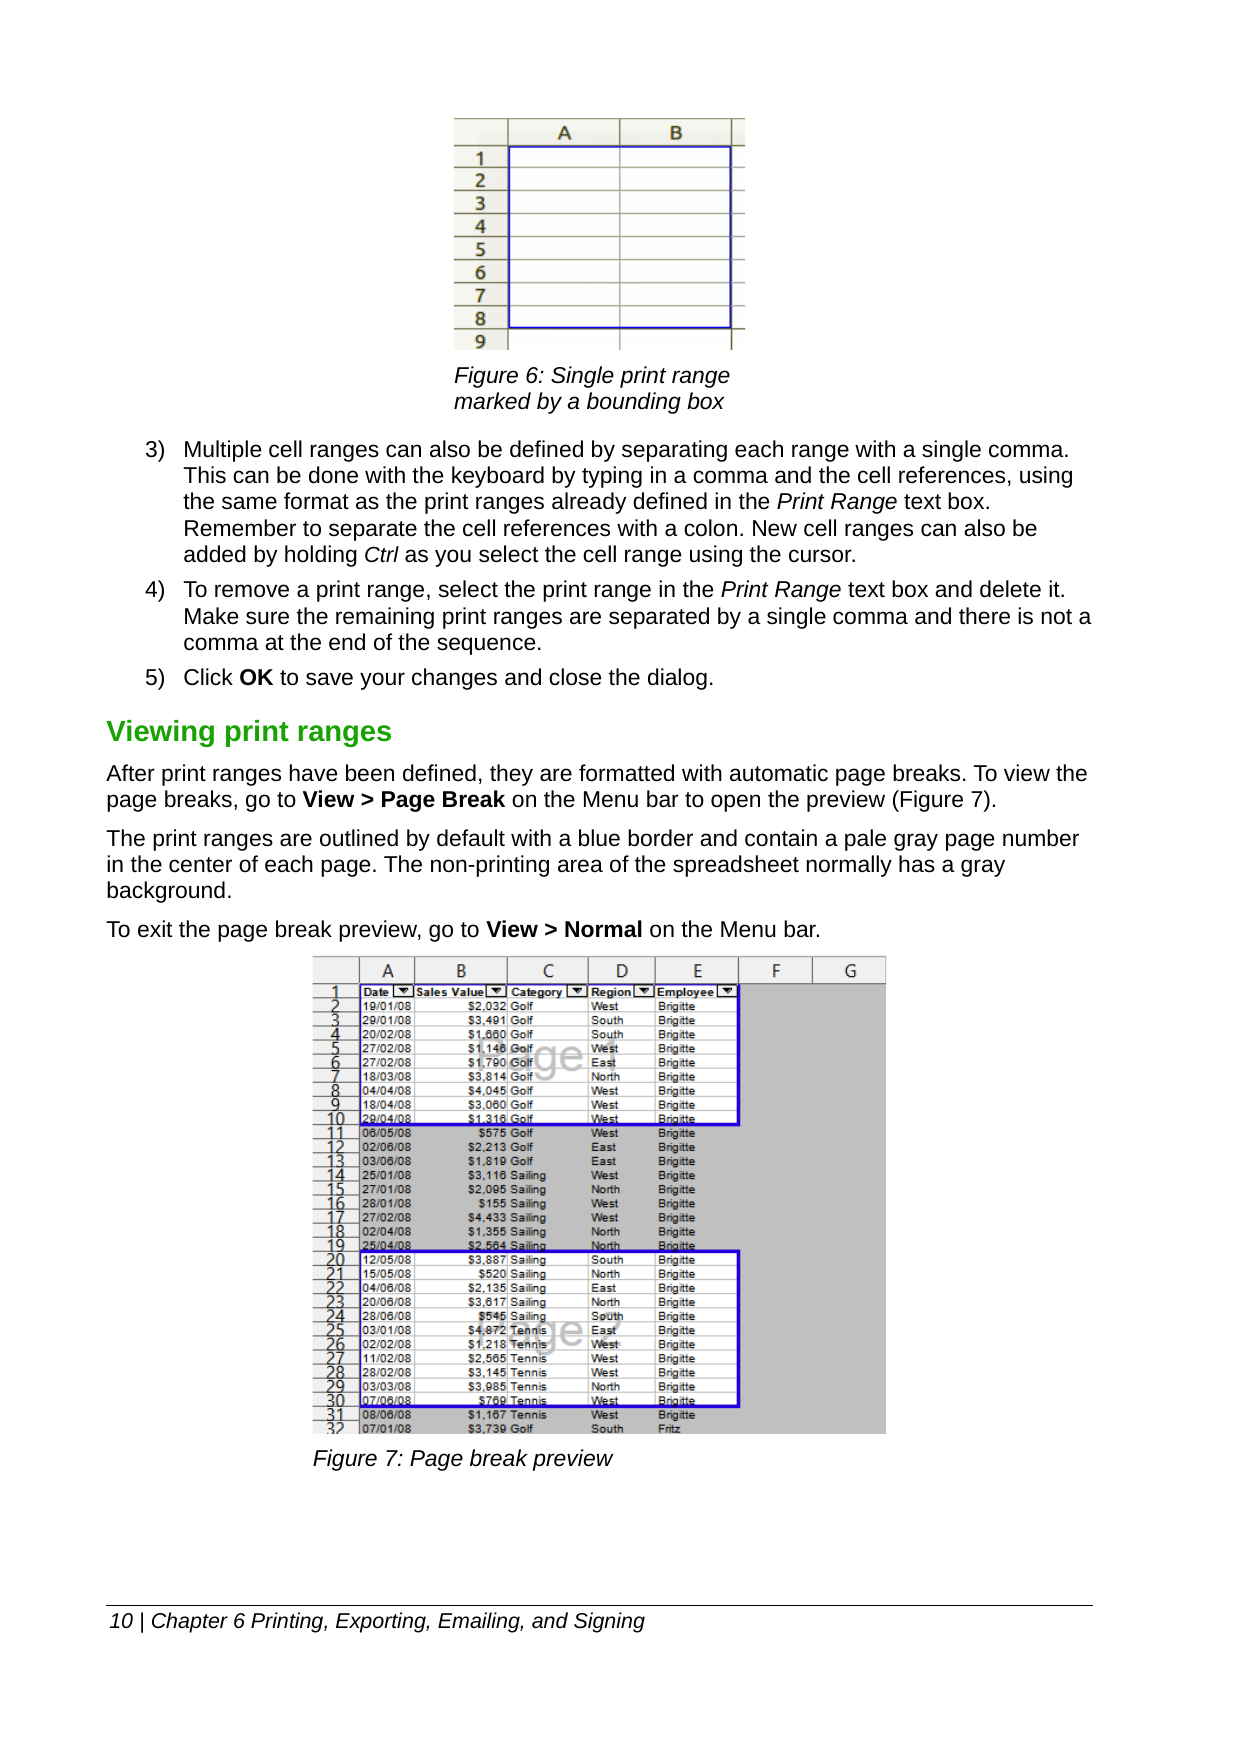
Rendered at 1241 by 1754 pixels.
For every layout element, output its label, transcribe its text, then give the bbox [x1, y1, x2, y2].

subtitle Viewing print ranges [106, 714, 1093, 748]
picture [312, 955, 887, 1434]
picture [453, 118, 746, 350]
text The print ranges are outlined by default with a blue border and contain a pale gray page number in the center of each page. The non-printing area of the spreadsheet normally has a gray background. [106, 825, 1093, 904]
list Multiple cell ranges can also be defined by separating each range with a single comma. This can be done with the keyboard by typing in a comma and the cell references, using the same format as the print ranges already defined in the Print Range text box. Remember to separate the cell references with a colon. New cell ranges can also be added by holding Ctrl as you select the cell range using the cursor. [165, 436, 1093, 567]
list To remove a print range, select the print range in the Print Range text box and delete it. Make sure the remaining print ranges are separated by a single comma and there is not a comma at the end of the sequence. [165, 576, 1093, 655]
text Figure 6: Single print range marked by a bounding box [454, 362, 745, 414]
text After print ranges have been defined, they are formatted with automatic page breaks. To view the page breaks, go to View > Page Break on the Menu bar to open the preview (Figure 7). [106, 759, 1093, 812]
text Figure 7: Page break preview [313, 1445, 886, 1472]
list Click OK to save your changes and close the dialog. [165, 664, 1093, 691]
text To exit the page break preview, go to View > Normal on the Menu bar. [106, 916, 1093, 943]
